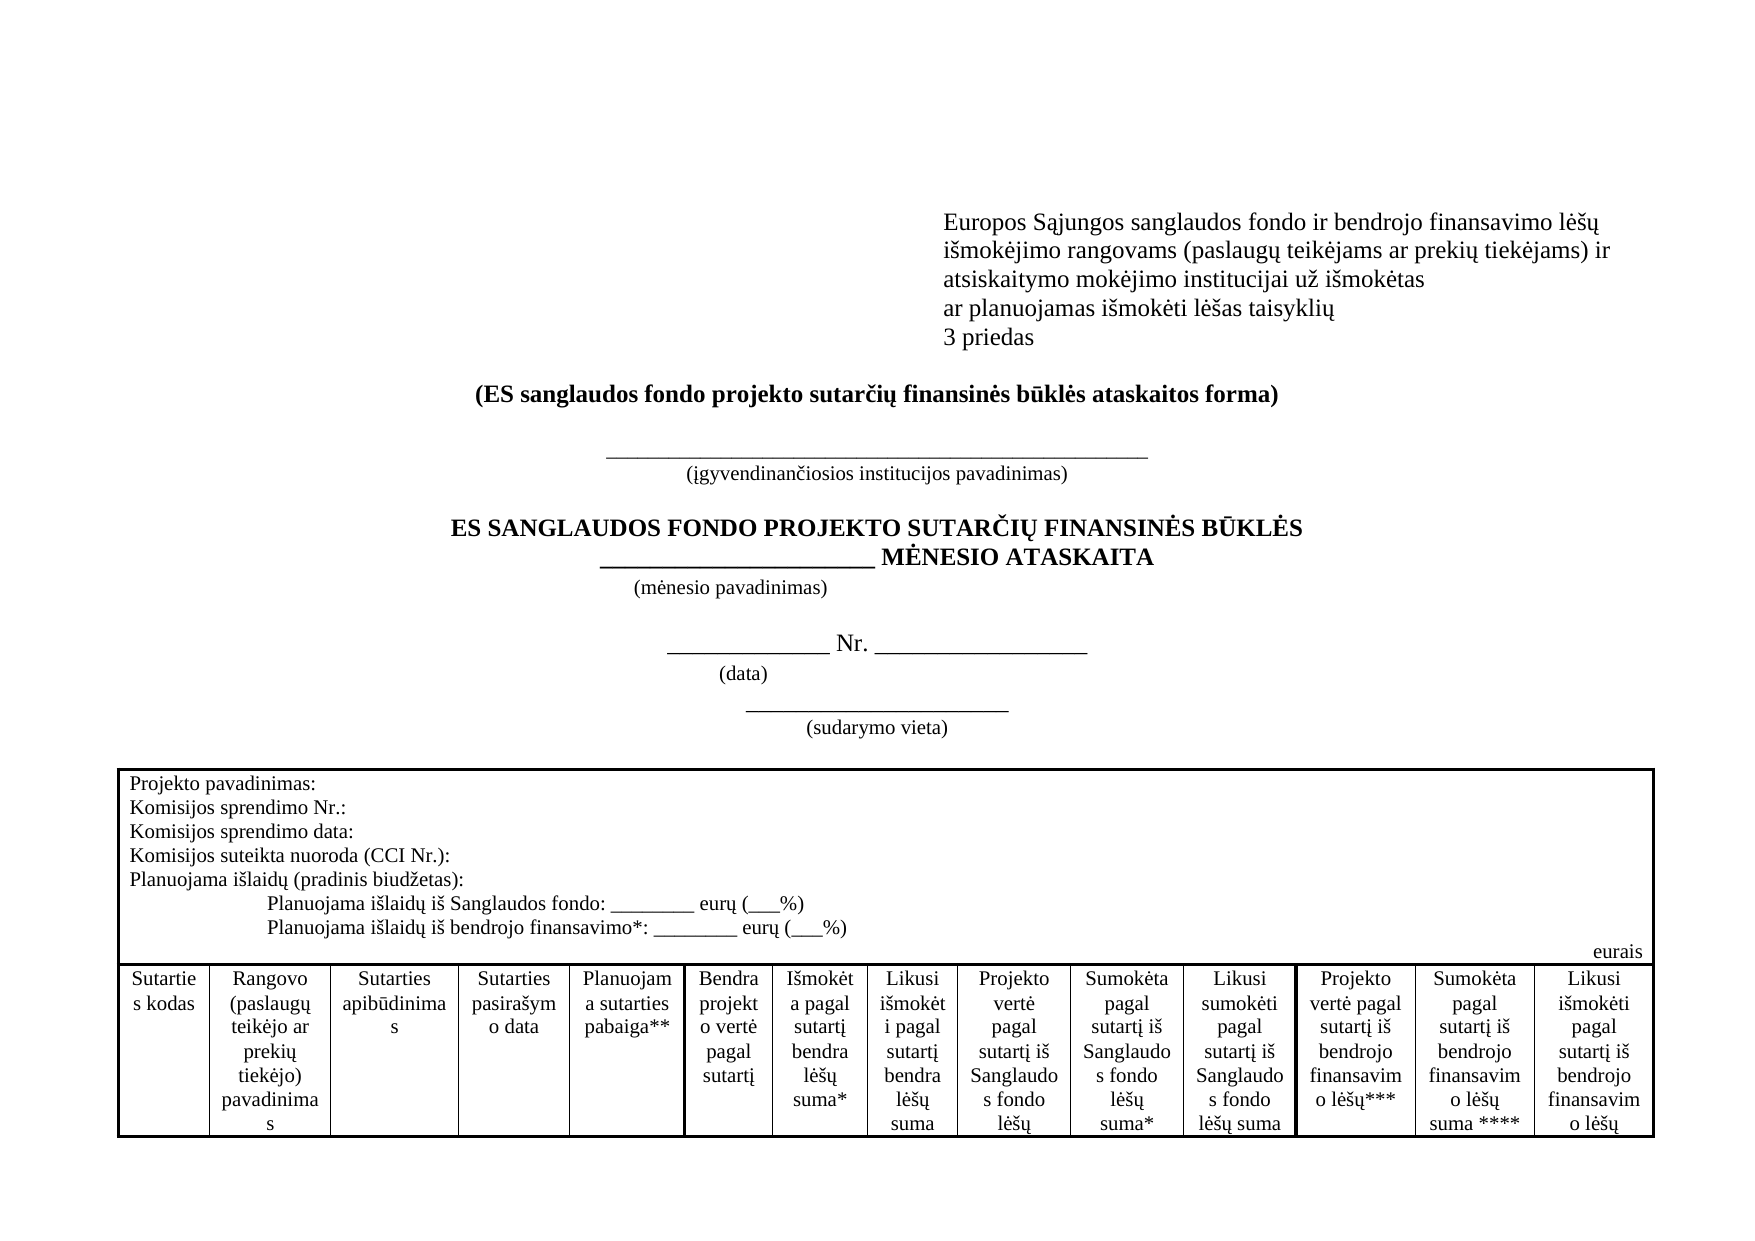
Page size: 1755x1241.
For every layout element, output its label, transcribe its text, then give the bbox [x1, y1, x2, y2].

text (mėnesio pavadinimas) [118, 571, 1636, 600]
text _____________________ [118, 686, 1636, 715]
text ______________________ MĖNESIO ATASKAITA [118, 542, 1636, 571]
table_cell Sutarties apibūdinimas [331, 966, 458, 1135]
table_header Projekto pavadinimas: Komisijos sprendimo Nr.: Komisijos sprendimo data: Komisijos suteikta nuoroda (CCI Nr.): Planuojama išlaidų (pradinis biudžetas): Planuojama išlaidų iš Sanglaudos fondo: ________ eurų (___%) Planuojama išlaidų iš bendrojo finansavimo*: ________ eurų (___%) eurais [120, 771, 1652, 963]
table_cell Likusi išmokėti pagal sutartį bendra lėšų suma [868, 966, 957, 1135]
text išmokėjimo rangovams (paslaugų teikėjams ar prekių tiekėjams) ir [118, 235, 1636, 264]
text atsiskaitymo mokėjimo institucijai už išmokėtas [118, 264, 1636, 293]
text (sudarymo vieta) [118, 715, 1636, 739]
text (įgyvendinančiosios institucijos pavadinimas) [118, 461, 1636, 485]
table_cell Bendra projekto vertė pagal sutartį [686, 966, 772, 1135]
table_cell Rangovo (paslaugų teikėjo ar prekių tiekėjo) pavadinimas [210, 966, 330, 1135]
table_cell Sutarties kodas [120, 966, 209, 1135]
text 3 priedas [118, 322, 1636, 350]
text ar planuojamas išmokėti lėšas taisyklių [118, 293, 1636, 322]
table_cell Išmokėta pagal sutartį bendra lėšų suma* [773, 966, 867, 1135]
text _____________ Nr. _________________ [118, 628, 1636, 657]
table_cell Projekto vertė pagal sutartį iš Sanglaudos fondo lėšų [958, 966, 1070, 1135]
table_cell Projekto vertė pagal sutartį iš bendrojo finansavimo lėšų*** [1298, 966, 1415, 1135]
text (ES sanglaudos fondo projekto sutarčių finansinės būklės ataskaitos forma) [118, 379, 1636, 408]
text Europos Sąjungos sanglaudos fondo ir bendrojo finansavimo lėšų [118, 207, 1636, 235]
table_cell Likusi išmokėti pagal sutartį iš bendrojo finansavimo lėšų [1535, 966, 1652, 1135]
table_cell Planuojama sutarties pabaiga** [570, 966, 683, 1135]
table_cell Likusi sumokėti pagal sutartį iš Sanglaudos fondo lėšų suma [1184, 966, 1294, 1135]
text ES SANGLAUDOS FONDO PROJEKTO SUTARČIŲ FINANSINĖS BŪKLĖS [118, 513, 1636, 542]
table_cell Sumokėta pagal sutartį iš Sanglaudos fondo lėšų suma* [1071, 966, 1183, 1135]
text (data) [118, 657, 1636, 686]
text ____________________________________________________ [118, 437, 1636, 461]
table_cell Sutarties pasirašymo data [459, 966, 569, 1135]
table_cell Sumokėta pagal sutartį iš bendrojo finansavimo lėšų suma **** [1416, 966, 1534, 1135]
